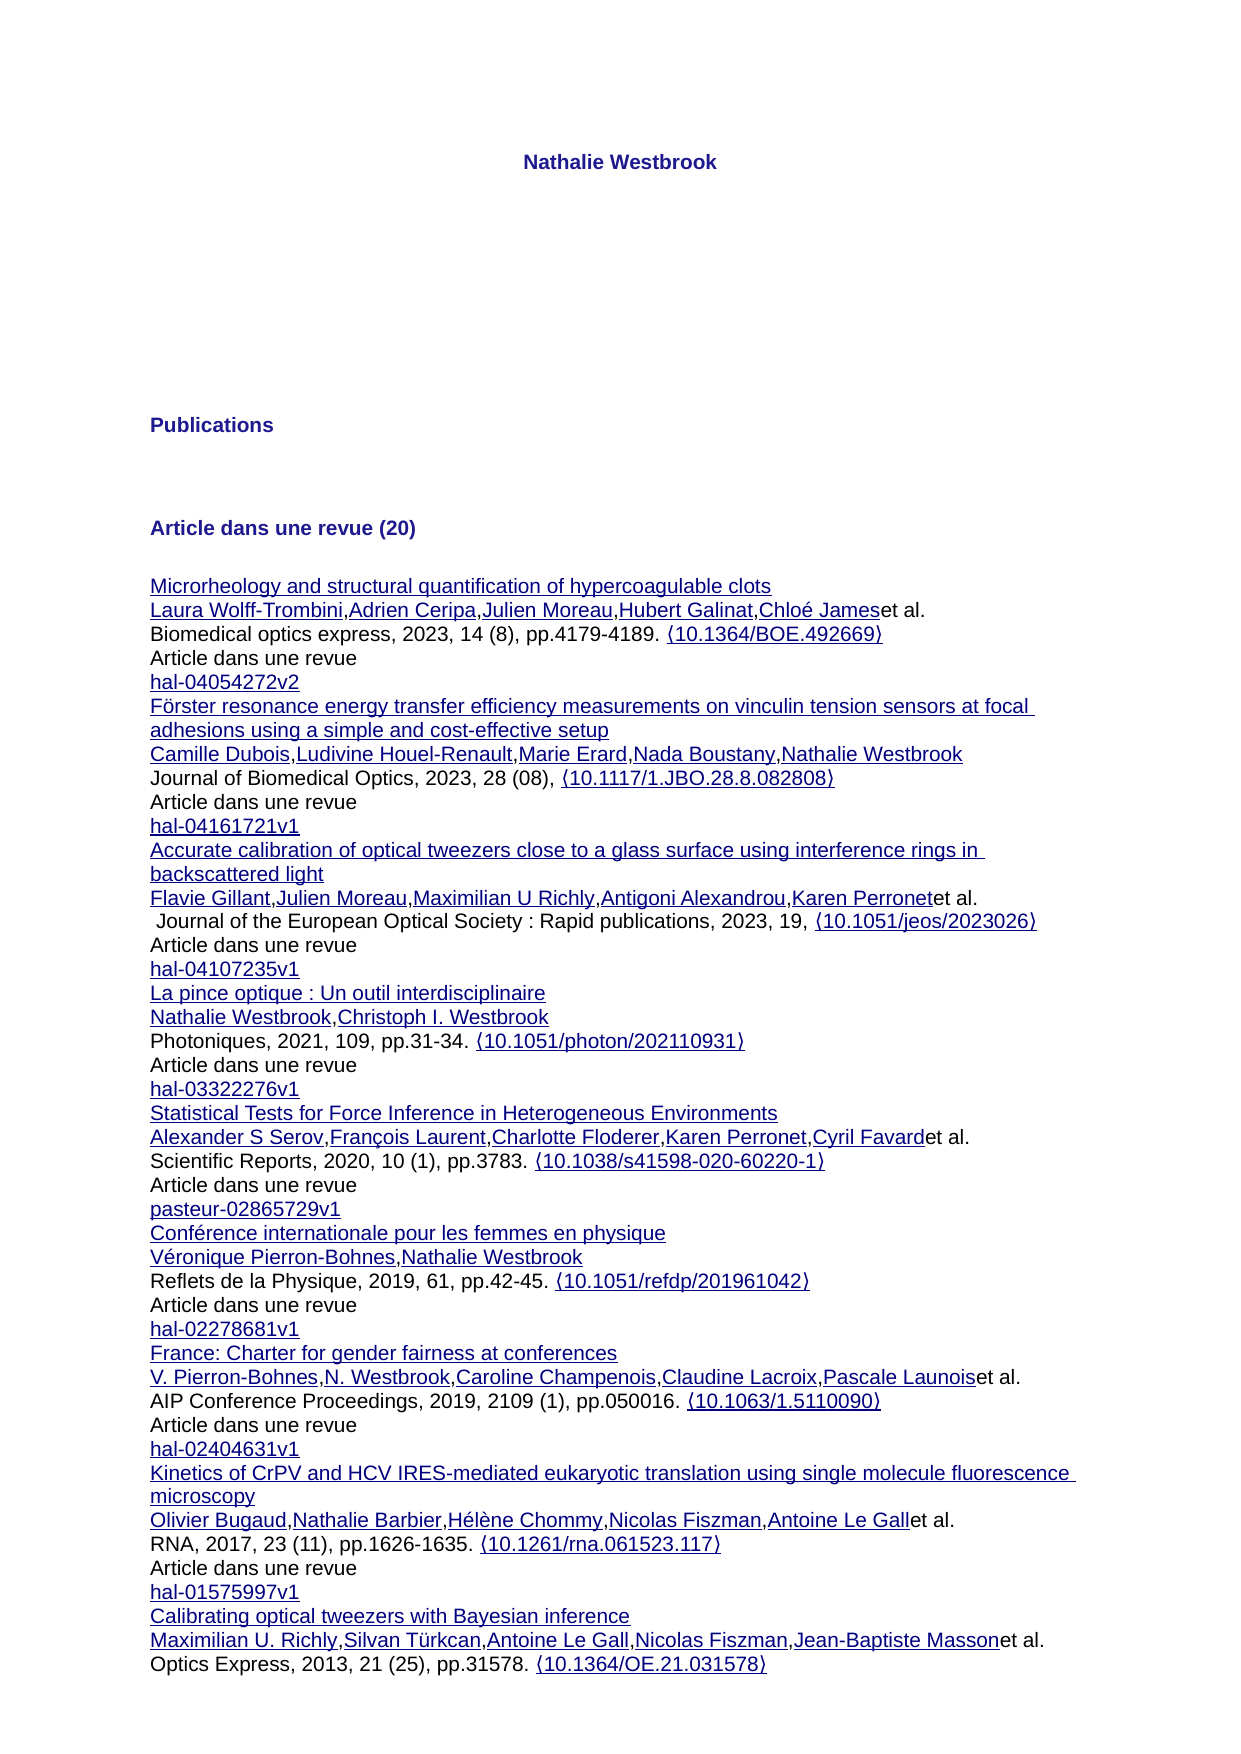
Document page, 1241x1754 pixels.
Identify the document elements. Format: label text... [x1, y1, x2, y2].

table_cell La pince optique : Un outil interdisciplinaire Nathalie Westbrook,Christoph I. Westbrook Photoniques, 2021, 109, pp.31-34. ⟨10.1051/photon/202110931⟩ Article dans une revue hal-03322276v1 [150, 981, 1090, 1101]
table_cell France: Charter for gender fairness at conferences V. Pierron-Bohnes,N. Westbrook,Caroline Champenois,Claudine Lacroix,Pascale Launoiset al. AIP Conference Proceedings, 2019, 2109 (1), pp.050016. ⟨10.1063/1.5110090⟩ Article dans une revue hal-02404631v1 [150, 1341, 1090, 1460]
table_cell Accurate calibration of optical tweezers close to a glass surface using interference rings in backscattered light Flavie Gillant,Julien Moreau,Maximilian U Richly,Antigoni Alexandrou,Karen Perronetet al. Journal of the European Optical Society : Rapid publications, 2023, 19, ⟨10.1051/jeos/2023026⟩ Article dans une revue hal-04107235v1 [150, 838, 1090, 981]
table_cell Kinetics of CrPV and HCV IRES-mediated eukaryotic translation using single molecule fluorescence microscopy Olivier Bugaud,Nathalie Barbier,Hélène Chommy,Nicolas Fiszman,Antoine Le Gallet al. RNA, 2017, 23 (11), pp.1626-1635. ⟨10.1261/rna.061523.117⟩ Article dans une revue hal-01575997v1 [150, 1460, 1090, 1604]
table_header Microrheology and structural quantification of hypercoagulable clots Laura Wolff-Trombini,Adrien Ceripa,Julien Moreau,Hubert Galinat,Chloé Jameset al. Biomedical optics express, 2023, 14 (8), pp.4179-4189. ⟨10.1364/BOE.492669⟩ Article dans une revue hal-04054272v2 [150, 574, 1090, 694]
table_cell Calibrating optical tweezers with Bayesian inference Maximilian U. Richly,Silvan Türkcan,Antoine Le Gall,Nicolas Fiszman,Jean-Baptiste Massonet al. Optics Express, 2013, 21 (25), pp.31578. ⟨10.1364/OE.21.031578⟩ [150, 1604, 1090, 1676]
table_cell Förster resonance energy transfer efficiency measurements on vinculin tension sensors at focal adhesions using a simple and cost-effective setup Camille Dubois,Ludivine Houel-Renault,Marie Erard,Nada Boustany,Nathalie Westbrook Journal of Biomedical Optics, 2023, 28 (08), ⟨10.1117/1.JBO.28.8.082808⟩ Article dans une revue hal-04161721v1 [150, 694, 1090, 837]
subtitle Publications [150, 412, 1090, 436]
table_cell Statistical Tests for Force Inference in Heterogeneous Environments Alexander S Serov,François Laurent,Charlotte Floderer,Karen Perronet,Cyril Favardet al. Scientific Reports, 2020, 10 (1), pp.3783. ⟨10.1038/s41598-020-60220-1⟩ Article dans une revue pasteur-02865729v1 [150, 1101, 1090, 1221]
table_cell Conférence internationale pour les femmes en physique Véronique Pierron-Bohnes,Nathalie Westbrook Reflets de la Physique, 2019, 61, pp.42-45. ⟨10.1051/refdp/201961042⟩ Article dans une revue hal-02278681v1 [150, 1221, 1090, 1341]
subtitle Nathalie Westbrook [150, 150, 1090, 174]
subtitle Article dans une revue (20) [150, 516, 1090, 539]
